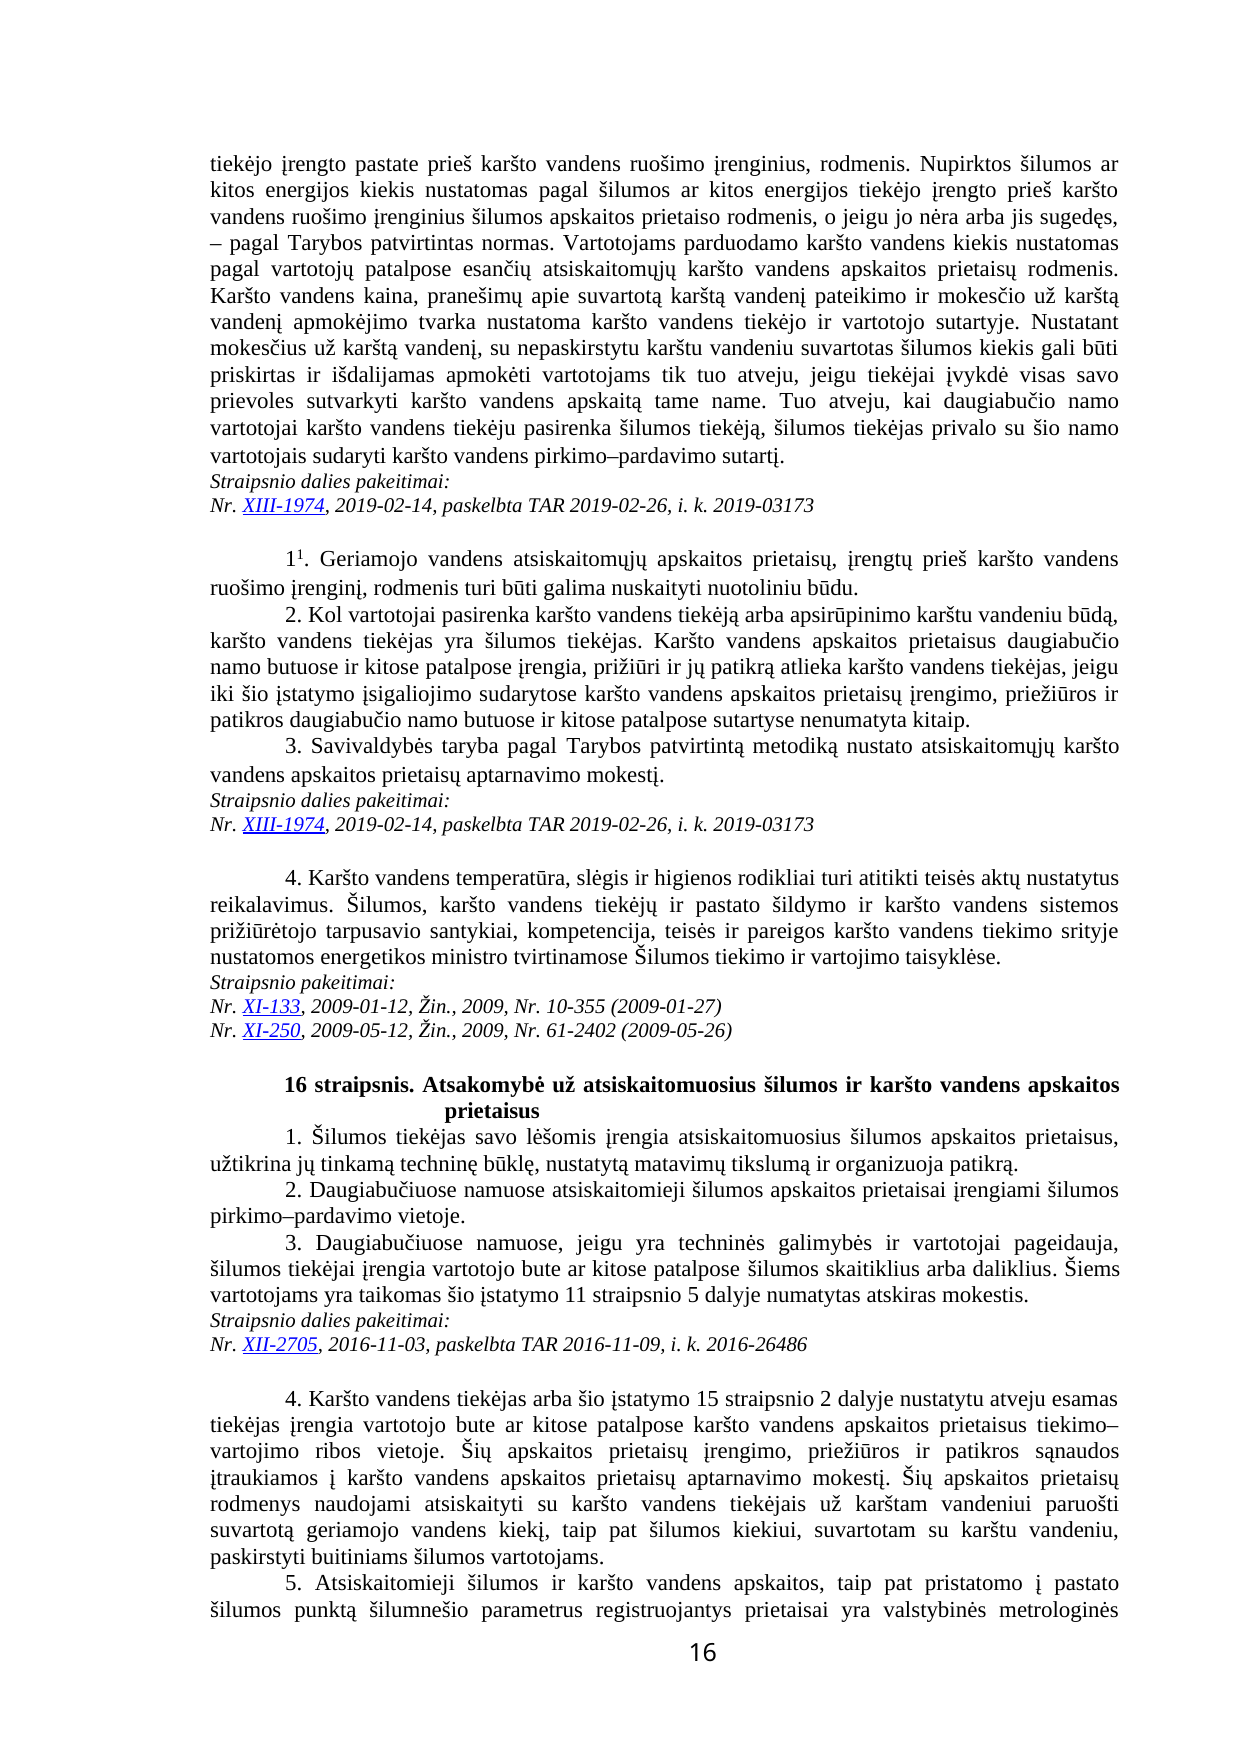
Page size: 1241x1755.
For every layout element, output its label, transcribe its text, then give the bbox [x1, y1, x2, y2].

text Nr. XII-2705, 2016-11-03, paskelbta TAR 2016-11-09, i. k. 2016-26486 [210, 1332, 1120, 1356]
text Straipsnio pakeitimai: [210, 970, 1120, 994]
text tiekėjo įrengto pastate prieš karšto vandens ruošimo įrenginius, rodmenis. Nupirktos šilumos ar kitos energijos kiekis nustatomas pagal šilumos ar kitos energijos tiekėjo įrengto prieš karšto vandens ruošimo įrenginius šilumos apskaitos prietaiso rodmenis, o jeigu jo nėra arba jis sugedęs, – pagal Tarybos patvirtintas normas. Vartotojams parduodamo karšto vandens kiekis nustatomas pagal vartotojų patalpose esančių atsiskaitomųjų karšto vandens apskaitos prietaisų rodmenis. Karšto vandens kaina, pranešimų apie suvartotą karštą vandenį pateikimo ir mokesčio už karštą vandenį apmokėjimo tvarka nustatoma karšto vandens tiekėjo ir vartotojo sutartyje. Nustatant mokesčius už karštą vandenį, su nepaskirstytu karštu vandeniu suvartotas šilumos kiekis gali būti priskirtas ir išdalijamas apmokėti vartotojams tik tuo atveju, jeigu tiekėjai įvykdė visas savo prievoles sutvarkyti karšto vandens apskaitą tame name. Tuo atveju, kai daugiabučio namo vartotojai karšto vandens tiekėju pasirenka šilumos tiekėją, šilumos tiekėjas privalo su šio namo vartotojais sudaryti karšto vandens pirkimo–pardavimo sutartį. [210, 150, 1120, 469]
text 4. Karšto vandens temperatūra, slėgis ir higienos rodikliai turi atitikti teisės aktų nustatytus reikalavimus. Šilumos, karšto vandens tiekėjų ir pastato šildymo ir karšto vandens sistemos prižiūrėtojo tarpusavio santykiai, kompetencija, teisės ir pareigos karšto vandens tiekimo srityje nustatomos energetikos ministro tvirtinamose Šilumos tiekimo ir vartojimo taisyklėse. [210, 864, 1120, 970]
text Nr. XI-133, 2009-01-12, Žin., 2009, Nr. 10-355 (2009-01-27) [210, 994, 1120, 1018]
text 16 straipsnis. Atsakomybė už atsiskaitomuosius šilumos ir karšto vandens apskaitos prietaisus [284, 1071, 1120, 1123]
text Straipsnio dalies pakeitimai: [210, 469, 1120, 493]
text Nr. XIII-1974, 2019-02-14, paskelbta TAR 2019-02-26, i. k. 2019-03173 [210, 493, 1120, 517]
text 2. Daugiabučiuose namuose atsiskaitomieji šilumos apskaitos prietaisai įrengiami šilumos pirkimo–pardavimo vietoje. [210, 1176, 1120, 1229]
text 2. Kol vartotojai pasirenka karšto vandens tiekėją arba apsirūpinimo karštu vandeniu būdą, karšto vandens tiekėjas yra šilumos tiekėjas. Karšto vandens apskaitos prietaisus daugiabučio namo butuose ir kitose patalpose įrengia, prižiūri ir jų patikrą atlieka karšto vandens tiekėjas, jeigu iki šio įstatymo įsigaliojimo sudarytose karšto vandens apskaitos prietaisų įrengimo, priežiūros ir patikros daugiabučio namo butuose ir kitose patalpose sutartyse nenumatyta kitaip. [210, 601, 1120, 732]
text Straipsnio dalies pakeitimai: [210, 1308, 1120, 1332]
text Straipsnio dalies pakeitimai: [210, 787, 1120, 812]
text 11. Geriamojo vandens atsiskaitomųjų apskaitos prietaisų, įrengtų prieš karšto vandens ruošimo įrenginį, rodmenis turi būti galima nuskaityti nuotoliniu būdu. [210, 546, 1120, 601]
text Nr. XI-250, 2009-05-12, Žin., 2009, Nr. 61-2402 (2009-05-26) [210, 1018, 1120, 1042]
text Nr. XIII-1974, 2019-02-14, paskelbta TAR 2019-02-26, i. k. 2019-03173 [210, 812, 1120, 836]
text 3. Daugiabučiuose namuose, jeigu yra techninės galimybės ir vartotojai pageidauja, šilumos tiekėjai įrengia vartotojo bute ar kitose patalpose šilumos skaitiklius arba daliklius. Šiems vartotojams yra taikomas šio įstatymo 11 straipsnio 5 dalyje numatytas atskiras mokestis. [210, 1229, 1120, 1308]
text 3. Savivaldybės taryba pagal Tarybos patvirtintą metodiką nustato atsiskaitomųjų karšto vandens apskaitos prietaisų aptarnavimo mokestį. [210, 732, 1120, 787]
text 1. Šilumos tiekėjas savo lėšomis įrengia atsiskaitomuosius šilumos apskaitos prietaisus, užtikrina jų tinkamą techninę būklę, nustatytą matavimų tikslumą ir organizuoja patikrą. [210, 1123, 1120, 1176]
text 4. Karšto vandens tiekėjas arba šio įstatymo 15 straipsnio 2 dalyje nustatytu atveju esamas tiekėjas įrengia vartotojo bute ar kitose patalpose karšto vandens apskaitos prietaisus tiekimo–vartojimo ribos vietoje. Šių apskaitos prietaisų įrengimo, priežiūros ir patikros sąnaudos įtraukiamos į karšto vandens apskaitos prietaisų aptarnavimo mokestį. Šių apskaitos prietaisų rodmenys naudojami atsiskaityti su karšto vandens tiekėjais už karštam vandeniui paruošti suvartotą geriamojo vandens kiekį, taip pat šilumos kiekiui, suvartotam su karštu vandeniu, paskirstyti buitiniams šilumos vartotojams. [210, 1385, 1120, 1569]
text 5. Atsiskaitomieji šilumos ir karšto vandens apskaitos, taip pat pristatomo į pastato šilumos punktą šilumnešio parametrus registruojantys prietaisai yra valstybinės metrologinės [210, 1569, 1120, 1622]
